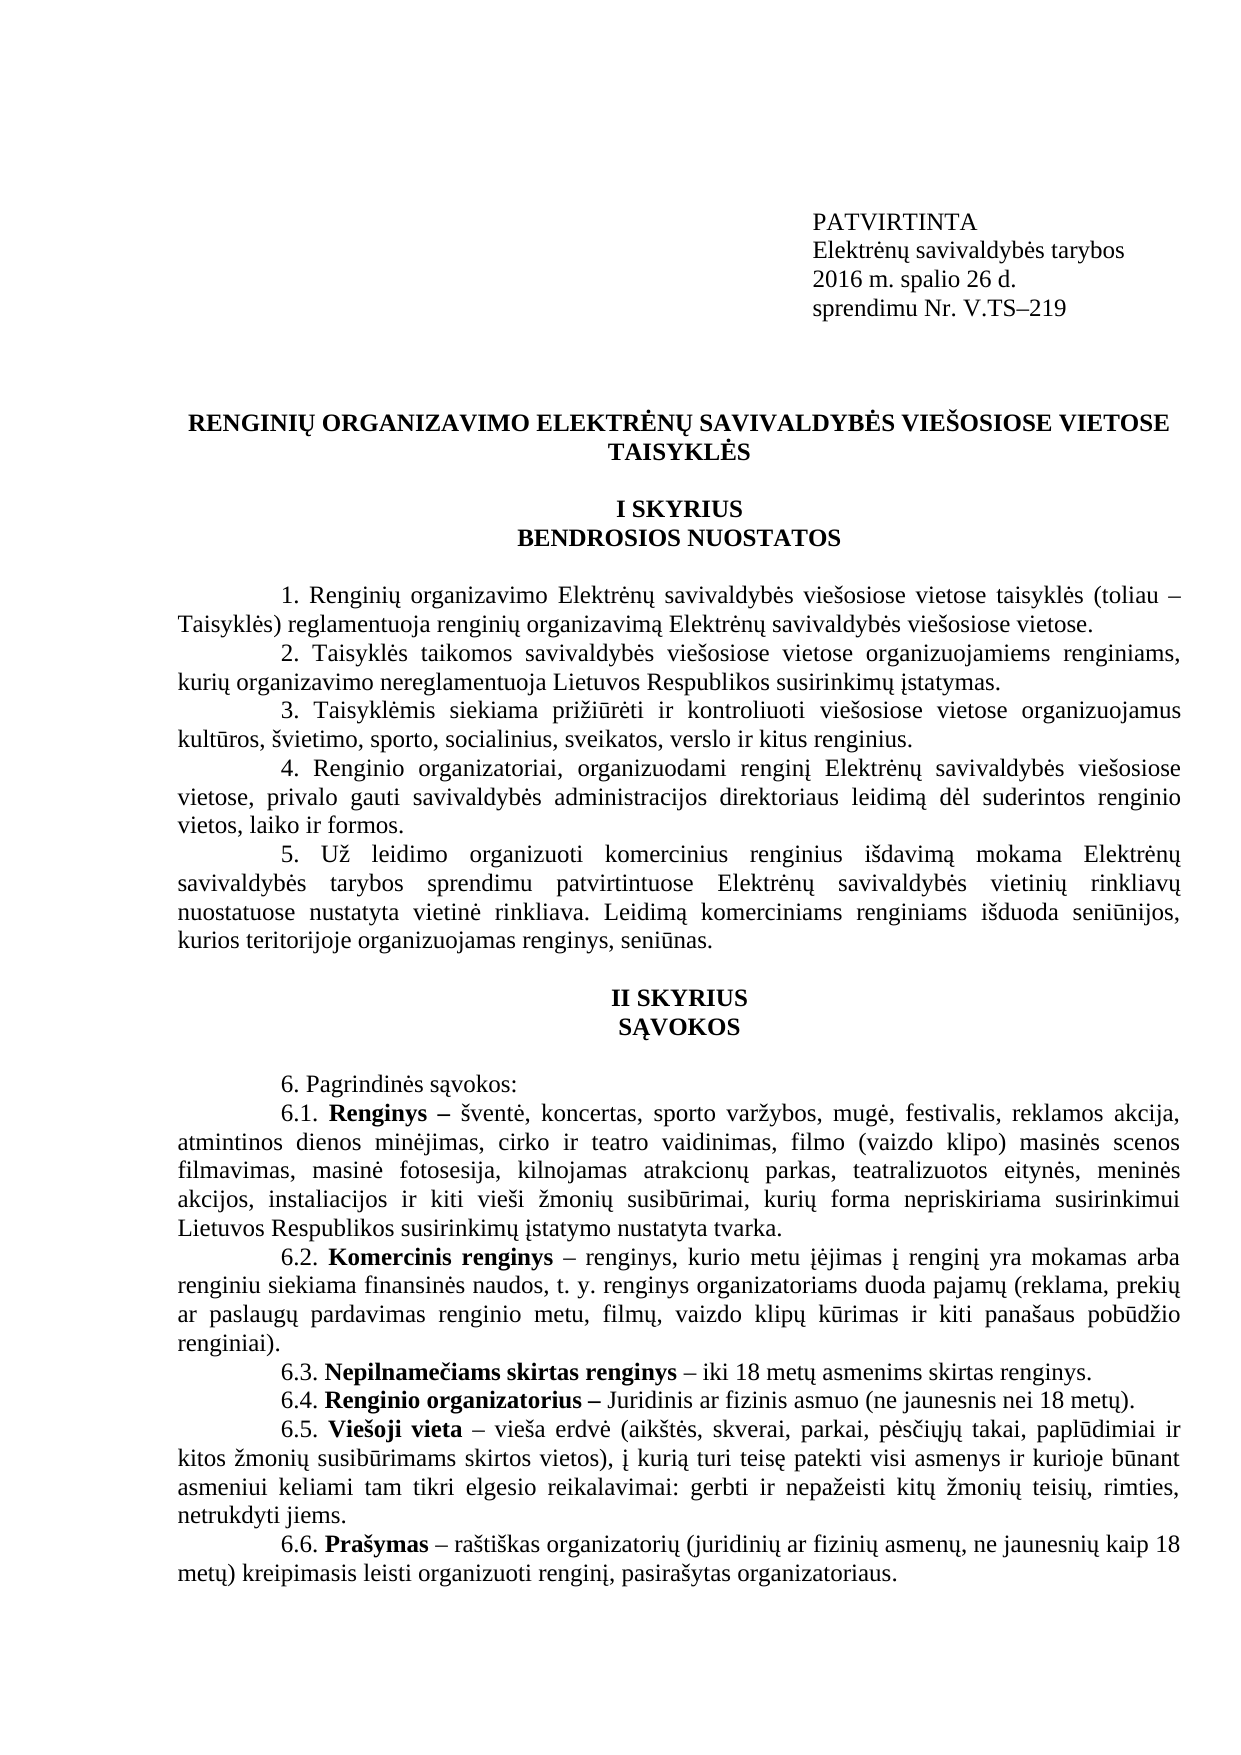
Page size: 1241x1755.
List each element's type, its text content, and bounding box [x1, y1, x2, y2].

text 2. Taisyklės taikomos savivaldybės viešosiose vietose organizuojamiems renginiams, kurių organizavimo nereglamentuoja Lietuvos Respublikos susirinkimų įstatymas. [177, 638, 1181, 695]
text PATVIRTINTA [812, 207, 1181, 235]
text 6.1. Renginys – šventė, koncertas, sporto varžybos, mugė, festivalis, reklamos akcija, atmintinos dienos minėjimas, cirko ir teatro vaidinimas, filmo (vaizdo klipo) masinės scenos filmavimas, masinė fotosesija, kilnojamas atrakcionų parkas, teatralizuotos eitynės, meninės akcijos, instaliacijos ir kiti vieši žmonių susibūrimai, kurių forma nepriskiriama susirinkimui Lietuvos Respublikos susirinkimų įstatymo nustatyta tvarka. [177, 1098, 1181, 1242]
text II SKYRIUS [177, 983, 1181, 1012]
text 1. Renginių organizavimo Elektrėnų savivaldybės viešosiose vietose taisyklės (toliau – Taisyklės) reglamentuoja renginių organizavimą Elektrėnų savivaldybės viešosiose vietose. [177, 580, 1181, 638]
text 6.3. Nepilnamečiams skirtas renginys – iki 18 metų asmenims skirtas renginys. [177, 1357, 1181, 1385]
text Renginių organizavimo ELEKTRĖNŲ SAVIVALDYBĖS VIEŠOSIOSE VIETOSE taisyklės [177, 408, 1181, 465]
text 5. Už leidimo organizuoti komercinius renginius išdavimą mokama Elektrėnų savivaldybės tarybos sprendimu patvirtintuose Elektrėnų savivaldybės vietinių rinkliavų nuostatuose nustatyta vietinė rinkliava. Leidimą komerciniams renginiams išduoda seniūnijos, kurios teritorijoje organizuojamas renginys, seniūnas. [177, 839, 1181, 954]
text 4. Renginio organizatoriai, organizuodami renginį Elektrėnų savivaldybės viešosiose vietose, privalo gauti savivaldybės administracijos direktoriaus leidimą dėl suderintos renginio vietos, laiko ir formos. [177, 753, 1181, 839]
text Elektrėnų savivaldybės tarybos [709, 235, 1181, 264]
text BENDROSIOS NUOSTATOS [177, 523, 1181, 552]
text 6. Pagrindinės sąvokos: [177, 1069, 1181, 1098]
text 6.4. Renginio organizatorius – Juridinis ar fizinis asmuo (ne jaunesnis nei 18 metų). [177, 1385, 1181, 1414]
text 6.6. Prašymas – raštiškas organizatorių (juridinių ar fizinių asmenų, ne jaunesnių kaip 18 metų) kreipimasis leisti organizuoti renginį, pasirašytas organizatoriaus. [177, 1529, 1181, 1587]
text I SKYRIUS [177, 494, 1181, 523]
text sprendimu Nr. V.TS–219 [709, 293, 1181, 322]
text 2016 m. spalio 26 d. [709, 264, 1181, 293]
text SĄVOKOS [177, 1012, 1181, 1040]
text 3. Taisyklėmis siekiama prižiūrėti ir kontroliuoti viešosiose vietose organizuojamus kultūros, švietimo, sporto, socialinius, sveikatos, verslo ir kitus renginius. [177, 695, 1181, 753]
text 6.2. Komercinis renginys – renginys, kurio metu įėjimas į renginį yra mokamas arba renginiu siekiama finansinės naudos, t. y. renginys organizatoriams duoda pajamų (reklama, prekių ar paslaugų pardavimas renginio metu, filmų, vaizdo klipų kūrimas ir kiti panašaus pobūdžio renginiai). [177, 1242, 1181, 1357]
text 6.5. Viešoji vieta – vieša erdvė (aikštės, skverai, parkai, pėsčiųjų takai, paplūdimiai ir kitos žmonių susibūrimams skirtos vietos), į kurią turi teisę patekti visi asmenys ir kurioje būnant asmeniui keliami tam tikri elgesio reikalavimai: gerbti ir nepažeisti kitų žmonių teisių, rimties, netrukdyti jiems. [177, 1414, 1181, 1529]
